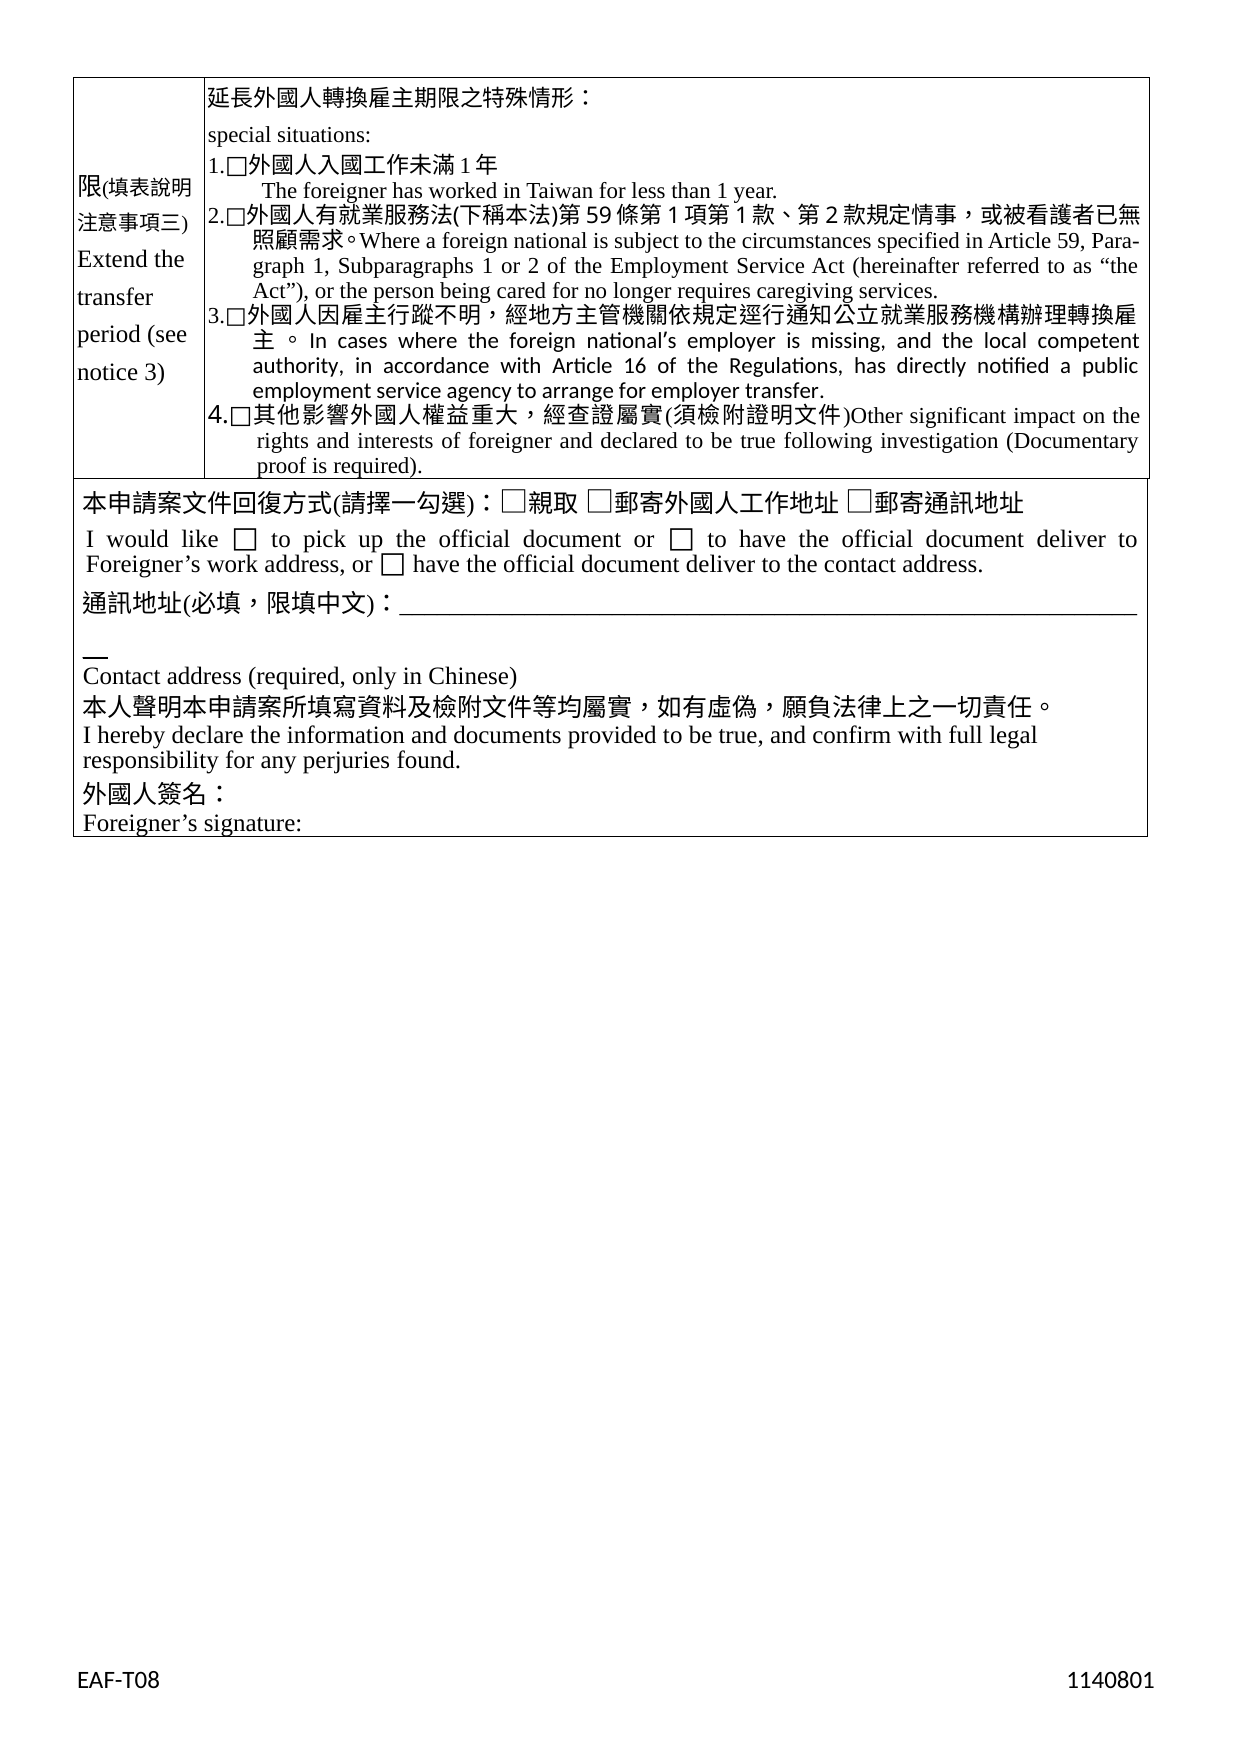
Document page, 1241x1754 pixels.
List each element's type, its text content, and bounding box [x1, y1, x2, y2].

table_cell 本申請案文件回復方式(請擇一勾選)：□親取 □郵寄外國人工作地址 □郵寄通訊地址 I would like □ to pick up the official document or □ to have the official document deliver to Foreigner’s work address, or □ have the official document deliver to the contact address. 通訊地址(必填，限填中文)：_____________________________________________________________ Contact address (required, only in Chinese) 本人聲明本申請案所填寫資料及檢附文件等均屬實，如有虛偽，願負法律上之一切責任。 I hereby declare the information and documents provided to be true, and confirm with full legal responsibility for any perjuries found. 外國人簽名： Foreigner’s signature: [74, 479, 1147, 836]
table_cell 延長外國人轉換雇主期限之特殊情形： special situations: 1.□外國人入國工作未滿1年 The foreigner has worked in Taiwan for less than 1 year. 2.□外國人有就業服務法(下稱本法)第59條第1項第1款、第2款規定情事，或被看護者已無照顧需求。Where a foreign national is subject to the circumstances specified in Article 59, Para-graph 1, Subparagraphs 1 or 2 of the Employment Service Act (hereinafter referred to as “the Act”), or the person being cared for no longer requires caregiving services. 3.□外國人因雇主行蹤不明，經地方主管機關依規定逕行通知公立就業服務機構辦理轉換雇主。In cases where the foreign national’s employer is missing, and the local competent authority, in accordance with Article 16 of the Regulations, has directly notified a public employment service agency to arrange for employer transfer. 4.□其他影響外國人權益重大，經查證屬實(須檢附證明文件)Other significant impact on the rights and interests of foreigner and declared to be true following investigation (Documentary proof is required). [205, 78, 1149, 478]
table_cell 限(填表說明注意事項三) Extend the transfer period (see notice 3) [74, 78, 204, 478]
